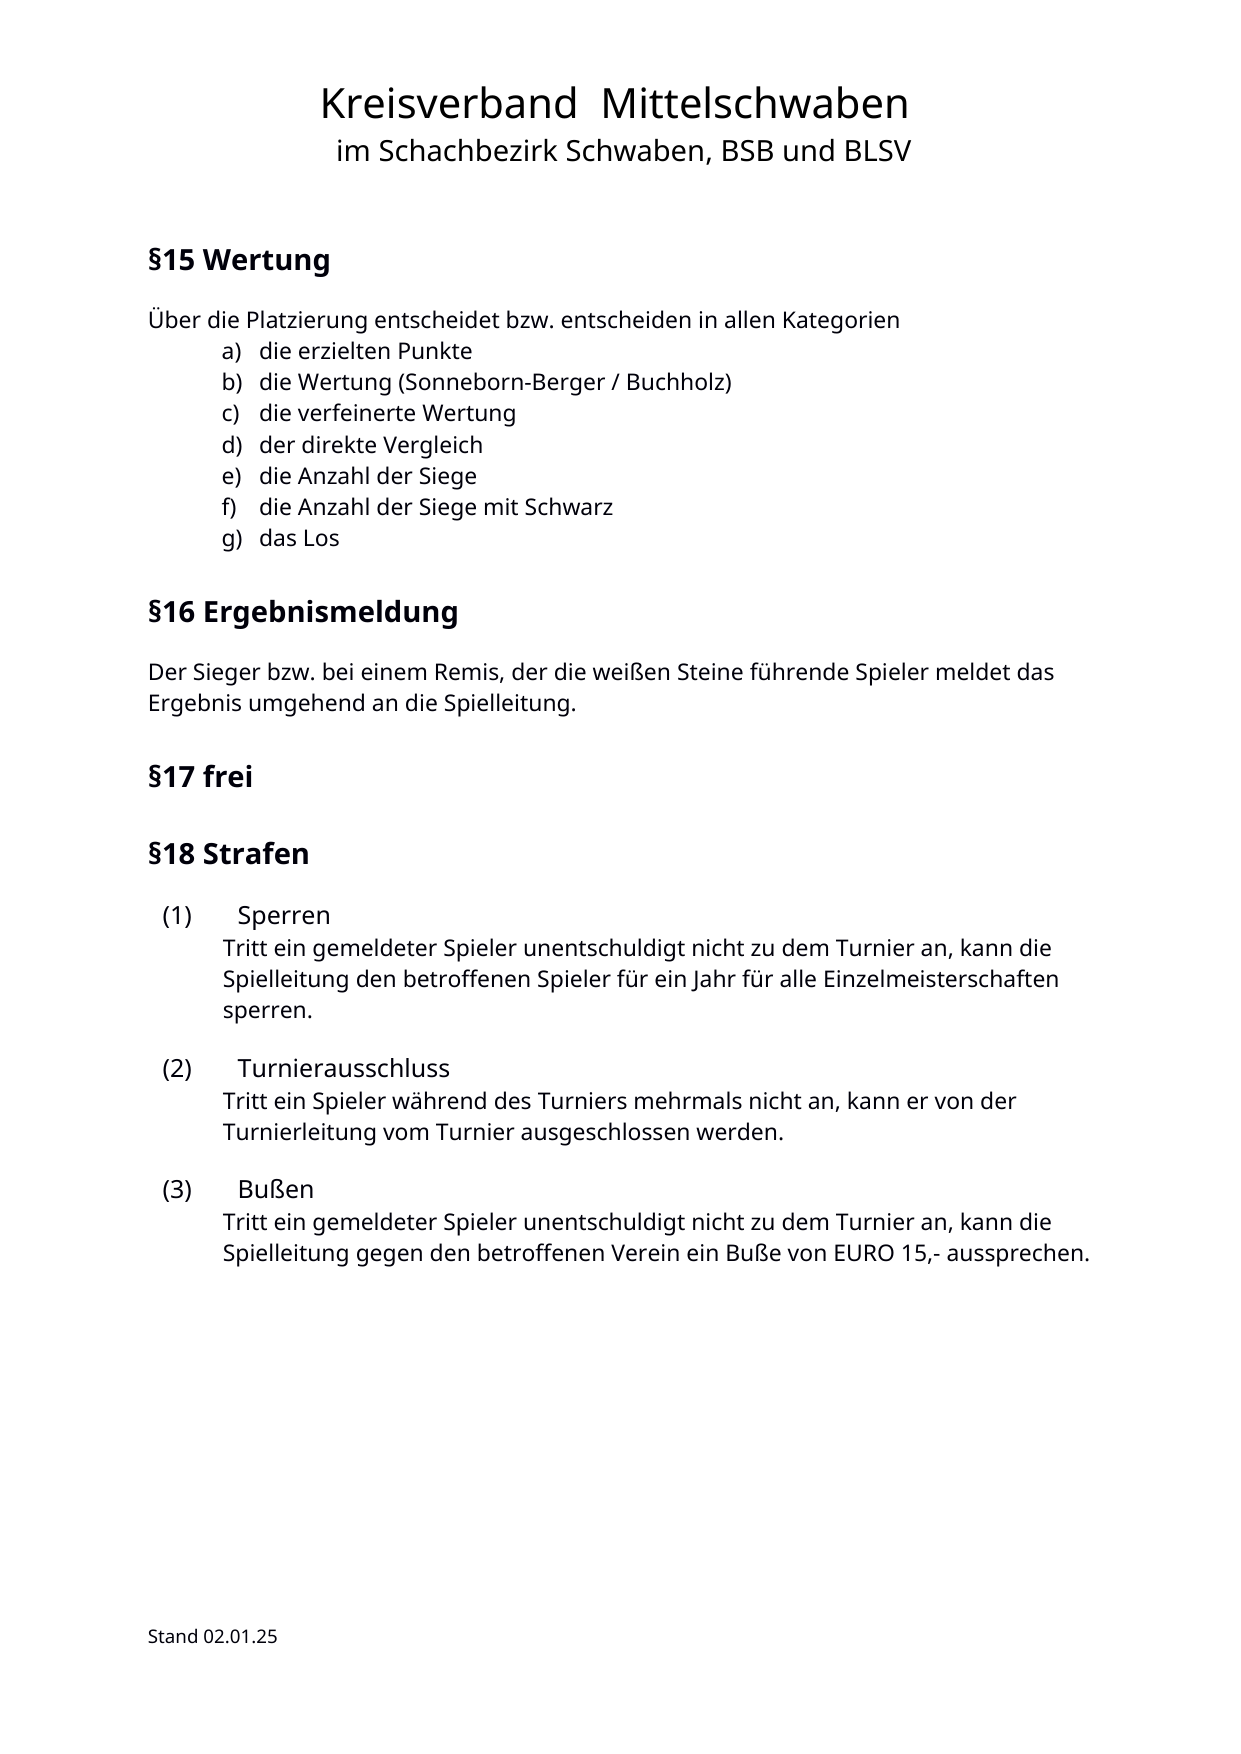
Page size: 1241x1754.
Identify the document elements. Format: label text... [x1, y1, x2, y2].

text Der Sieger bzw. bei einem Remis, der die weißen Steine führende Spieler meldet das Ergebnis umgehend an die Spielleitung. [148, 656, 1093, 718]
subtitle §16 Ergebnismeldung [148, 591, 1093, 631]
subtitle §17 frei [148, 756, 1093, 796]
subtitle §18 Strafen [148, 833, 1093, 873]
subtitle §15 Wertung [148, 239, 1093, 279]
list Sperren [162, 898, 1093, 932]
list Turnierausschluss [162, 1051, 1093, 1084]
list die Wertung (Sonneborn-Berger / Buchholz) [221, 366, 1093, 397]
list Bußen [162, 1172, 1093, 1206]
text Tritt ein Spieler während des Turniers mehrmals nicht an, kann er von der Turnierleitung vom Turnier ausgeschlossen werden. [223, 1084, 1093, 1147]
list das Los [221, 522, 1093, 554]
list die verfeinerte Wertung [221, 397, 1093, 429]
list die Anzahl der Siege [221, 460, 1093, 491]
text Tritt ein gemeldeter Spieler unentschuldigt nicht zu dem Turnier an, kann die Spielleitung den betroffenen Spieler für ein Jahr für alle Einzelmeisterschaften sperren. [223, 932, 1093, 1026]
list die erzielten Punkte [221, 335, 1093, 366]
list der direkte Vergleich [221, 429, 1093, 460]
text Über die Platzierung entscheidet bzw. entscheiden in allen Kategorien [148, 304, 1093, 335]
text Tritt ein gemeldeter Spieler unentschuldigt nicht zu dem Turnier an, kann die Spielleitung gegen den betroffenen Verein ein Buße von EURO 15,- aussprechen. [223, 1206, 1093, 1269]
list die Anzahl der Siege mit Schwarz [221, 491, 1093, 522]
